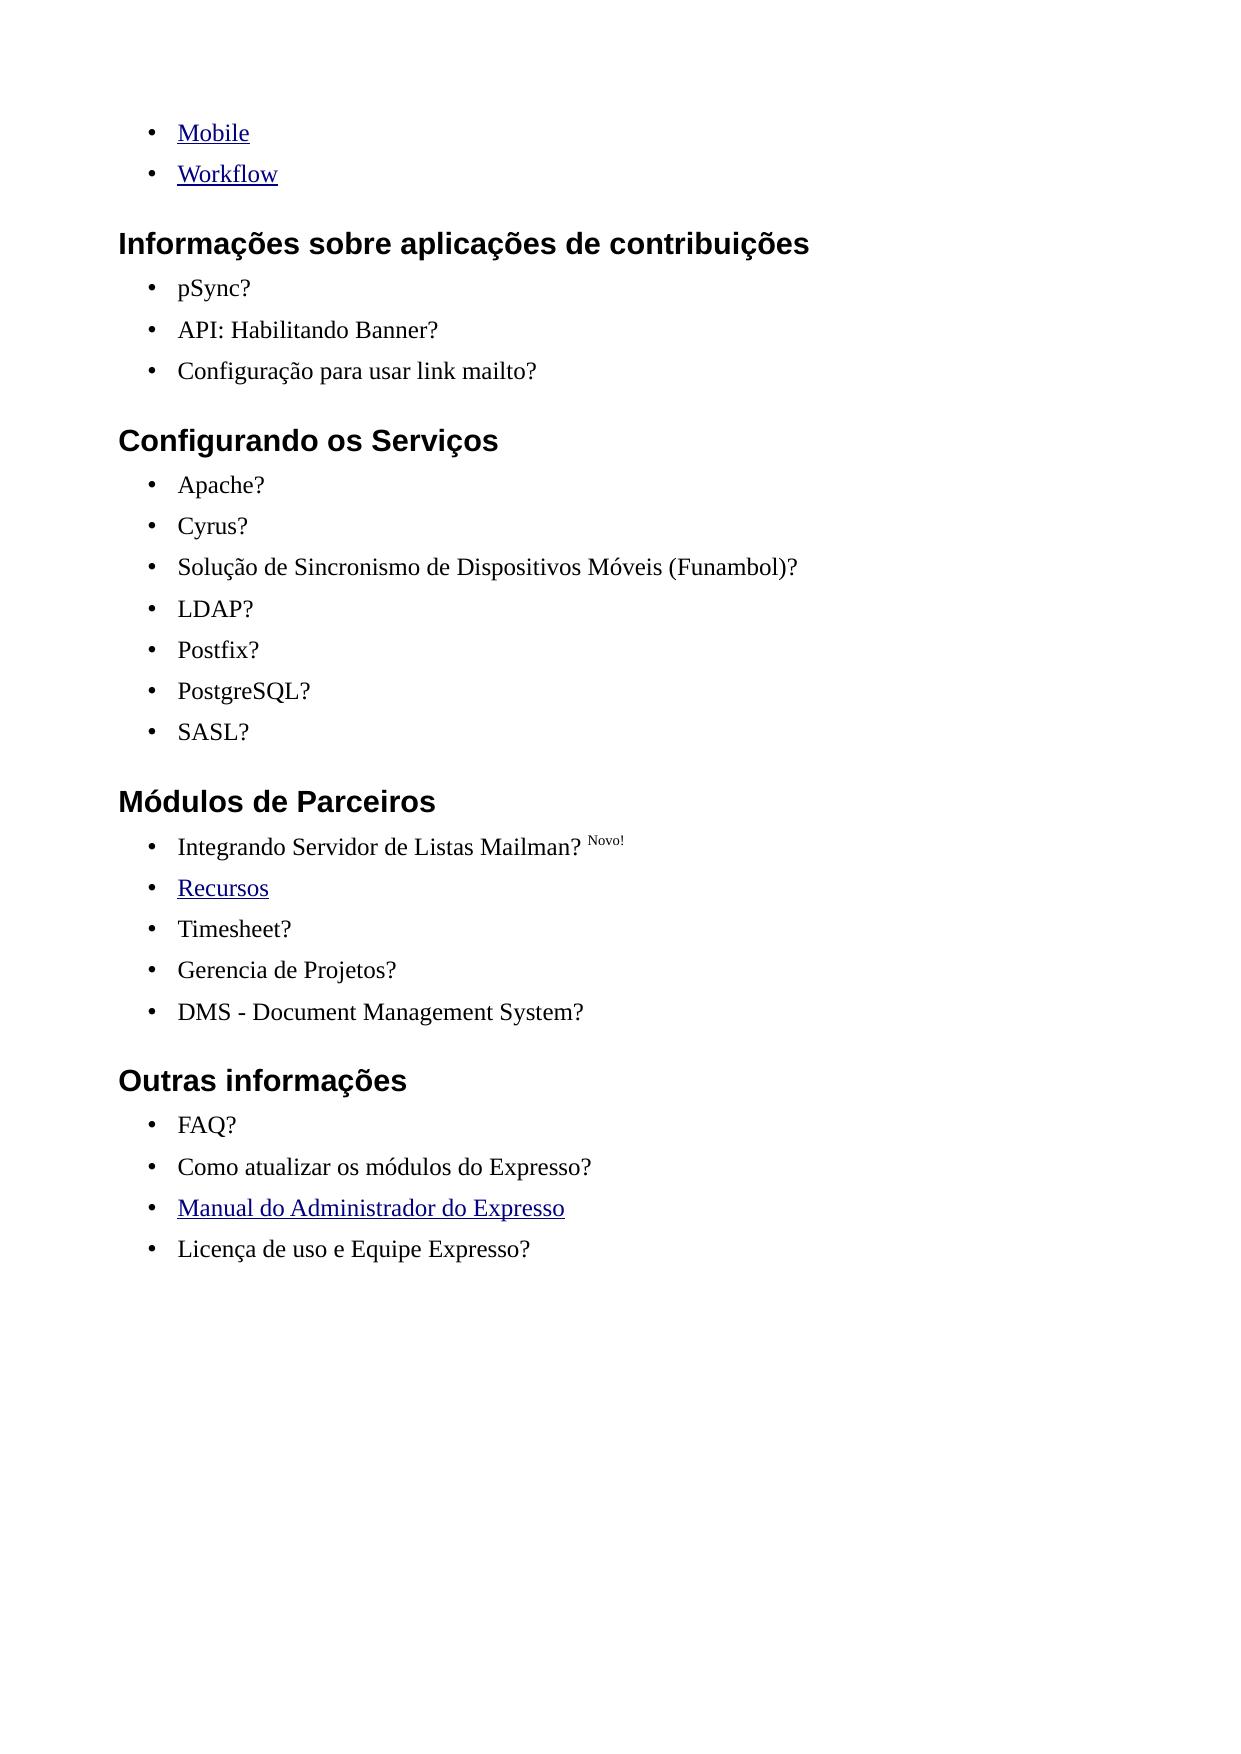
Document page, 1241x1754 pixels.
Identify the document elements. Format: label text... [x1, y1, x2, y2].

subtitle Módulos de Parceiros [118, 784, 1122, 819]
list Mobile [148, 118, 1122, 147]
subtitle Informações sobre aplicações de contribuições [118, 226, 1122, 261]
subtitle Configurando os Serviços [118, 422, 1122, 457]
list PostgreSQL? [148, 676, 1122, 705]
list Recursos [148, 873, 1122, 902]
list Como atualizar os módulos do Expresso? [148, 1152, 1122, 1181]
list Licença de uso e Equipe Expresso? [148, 1234, 1122, 1263]
list Solução de Sincronismo de Dispositivos Móveis (Funambol)? [148, 552, 1122, 581]
list Manual do Administrador do Expresso [148, 1193, 1122, 1222]
list Configuração para usar link mailto? [148, 356, 1122, 385]
list Cyrus? [148, 511, 1122, 540]
list Workflow [148, 159, 1122, 188]
list Integrando Servidor de Listas Mailman? Novo! [148, 832, 1122, 860]
list SASL? [148, 717, 1122, 746]
list API: Habilitando Banner? [148, 315, 1122, 343]
list DMS - Document Management System? [148, 997, 1122, 1025]
list pSync? [148, 273, 1122, 302]
list LDAP? [148, 594, 1122, 622]
subtitle Outras informações [118, 1063, 1122, 1098]
list Gerencia de Projetos? [148, 955, 1122, 984]
list FAQ? [148, 1111, 1122, 1139]
list Apache? [148, 470, 1122, 499]
list Timesheet? [148, 914, 1122, 943]
list Postfix? [148, 635, 1122, 664]
